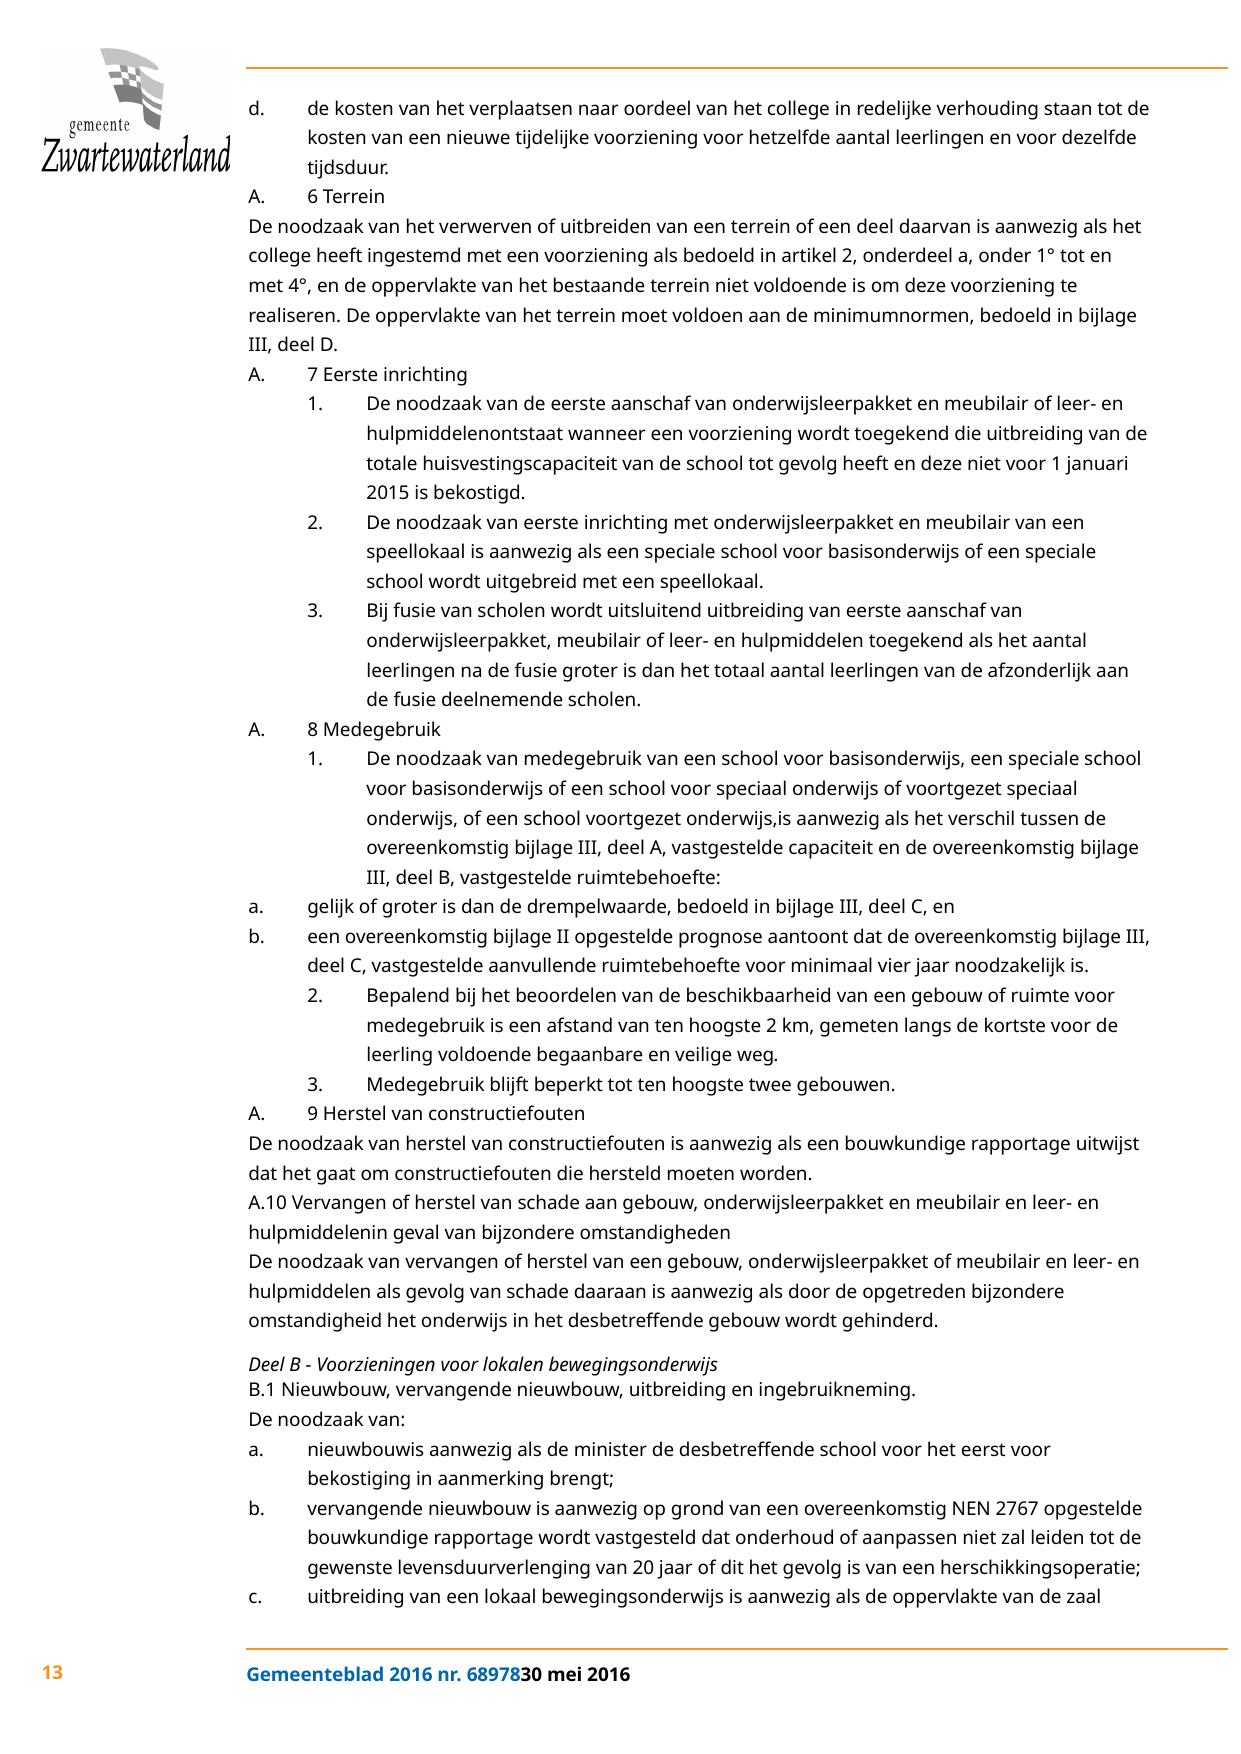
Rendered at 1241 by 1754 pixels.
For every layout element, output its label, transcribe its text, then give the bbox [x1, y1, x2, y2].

list De noodzaak van medegebruik van een school voor basisonderwijs, een speciale school voor basisonderwijs of een school voor speciaal onderwijs of voortgezet speciaal onderwijs, of een school voortgezet onderwijs,is aanwezig als het verschil tussen de overeenkomstig bijlage III, deel A, vastgestelde capaciteit en de overeenkomstig bijlage III, deel B, vastgestelde ruimtebehoefte: [307, 746, 1152, 890]
text De noodzaak van vervangen of herstel van een gebouw, onderwijsleerpakket of meubilair en leer- en hulpmiddelen als gevolg van schade daaraan is aanwezig als door de opgetreden bijzondere omstandigheid het onderwijs in het desbetreffende gebouw wordt gehinderd. [248, 1248, 1152, 1333]
picture [41, 47, 231, 172]
list De noodzaak van de eerste aanschaf van onderwijsleerpakket en meubilair of leer- en hulpmiddelenontstaat wanneer een voorziening wordt toegekend die uitbreiding van de totale huisvestingscapaciteit van de school tot gevolg heeft en deze niet voor 1 januari 2015 is bekostigd. [307, 391, 1152, 505]
text Deel B - Voorzieningen voor lokalen bewegingsonderwijs [248, 1351, 1152, 1377]
list Bij fusie van scholen wordt uitsluitend uitbreiding van eerste aanschaf van onderwijsleerpakket, meubilair of leer- en hulpmiddelen toegekend als het aantal leerlingen na de fusie groter is dan het totaal aantal leerlingen van de afzonderlijk aan de fusie deelnemende scholen. [307, 598, 1152, 712]
text B.1 Nieuwbouw, vervangende nieuwbouw, uitbreiding en ingebruikneming. [248, 1377, 1152, 1402]
text A.10 Vervangen of herstel van schade aan gebouw, onderwijsleerpakket en meubilair en leer- en hulpmiddelenin geval van bijzondere omstandigheden [248, 1189, 1152, 1245]
list 6 Terrein [248, 183, 1152, 209]
list Bepalend bij het beoordelen van de beschikbaarheid van een gebouw of ruimte voor medegebruik is een afstand van ten hoogste 2 km, gemeten langs de kortste voor de leerling voldoende begaanbare en veilige weg. [307, 982, 1152, 1067]
list een overeenkomstig bijlage II opgestelde prognose aantoont dat de overeenkomstig bijlage III, deel C, vastgestelde aanvullende ruimtebehoefte voor minimaal vier jaar noodzakelijk is. [248, 923, 1152, 978]
list 7 Eerste inrichting [248, 361, 1152, 387]
list 9 Herstel van constructiefouten [248, 1101, 1152, 1126]
list 8 Medegebruik [248, 716, 1152, 742]
list De noodzaak van eerste inrichting met onderwijsleerpakket en meubilair van een speellokaal is aanwezig als een speciale school voor basisonderwijs of een speciale school wordt uitgebreid met een speellokaal. [307, 509, 1152, 594]
list nieuwbouwis aanwezig als de minister de desbetreffende school voor het eerst voor bekostiging in aanmerking brengt; [248, 1436, 1152, 1491]
text De noodzaak van: [248, 1406, 1152, 1432]
list Medegebruik blijft beperkt tot ten hoogste twee gebouwen. [307, 1071, 1152, 1097]
list uitbreiding van een lokaal bewegingsonderwijs is aanwezig als de oppervlakte van de zaal [248, 1584, 1152, 1609]
list de kosten van het verplaatsen naar oordeel van het college in redelijke verhouding staan tot de kosten van een nieuwe tijdelijke voorziening voor hetzelfde aantal leerlingen en voor dezelfde tijdsduur. [248, 95, 1152, 180]
list gelijk of groter is dan de drempelwaarde, bedoeld in bijlage III, deel C, en [248, 893, 1152, 919]
text De noodzaak van herstel van constructiefouten is aanwezig als een bouwkundige rapportage uitwijst dat het gaat om constructiefouten die hersteld moeten worden. [248, 1130, 1152, 1186]
list vervangende nieuwbouw is aanwezig op grond van een overeenkomstig NEN 2767 opgestelde bouwkundige rapportage wordt vastgesteld dat onderhoud of aanpassen niet zal leiden tot de gewenste levensduurverlenging van 20 jaar of dit het gevolg is van een herschikkingsoperatie; [248, 1495, 1152, 1580]
text De noodzaak van het verwerven of uitbreiden van een terrein of een deel daarvan is aanwezig als het college heeft ingestemd met een voorziening als bedoeld in artikel 2, onderdeel a, onder 1° tot en met 4°, en de oppervlakte van het bestaande terrein niet voldoende is om deze voorziening te realiseren. De oppervlakte van het terrein moet voldoen aan de minimumnormen, bedoeld in bijlage III, deel D. [248, 213, 1152, 357]
